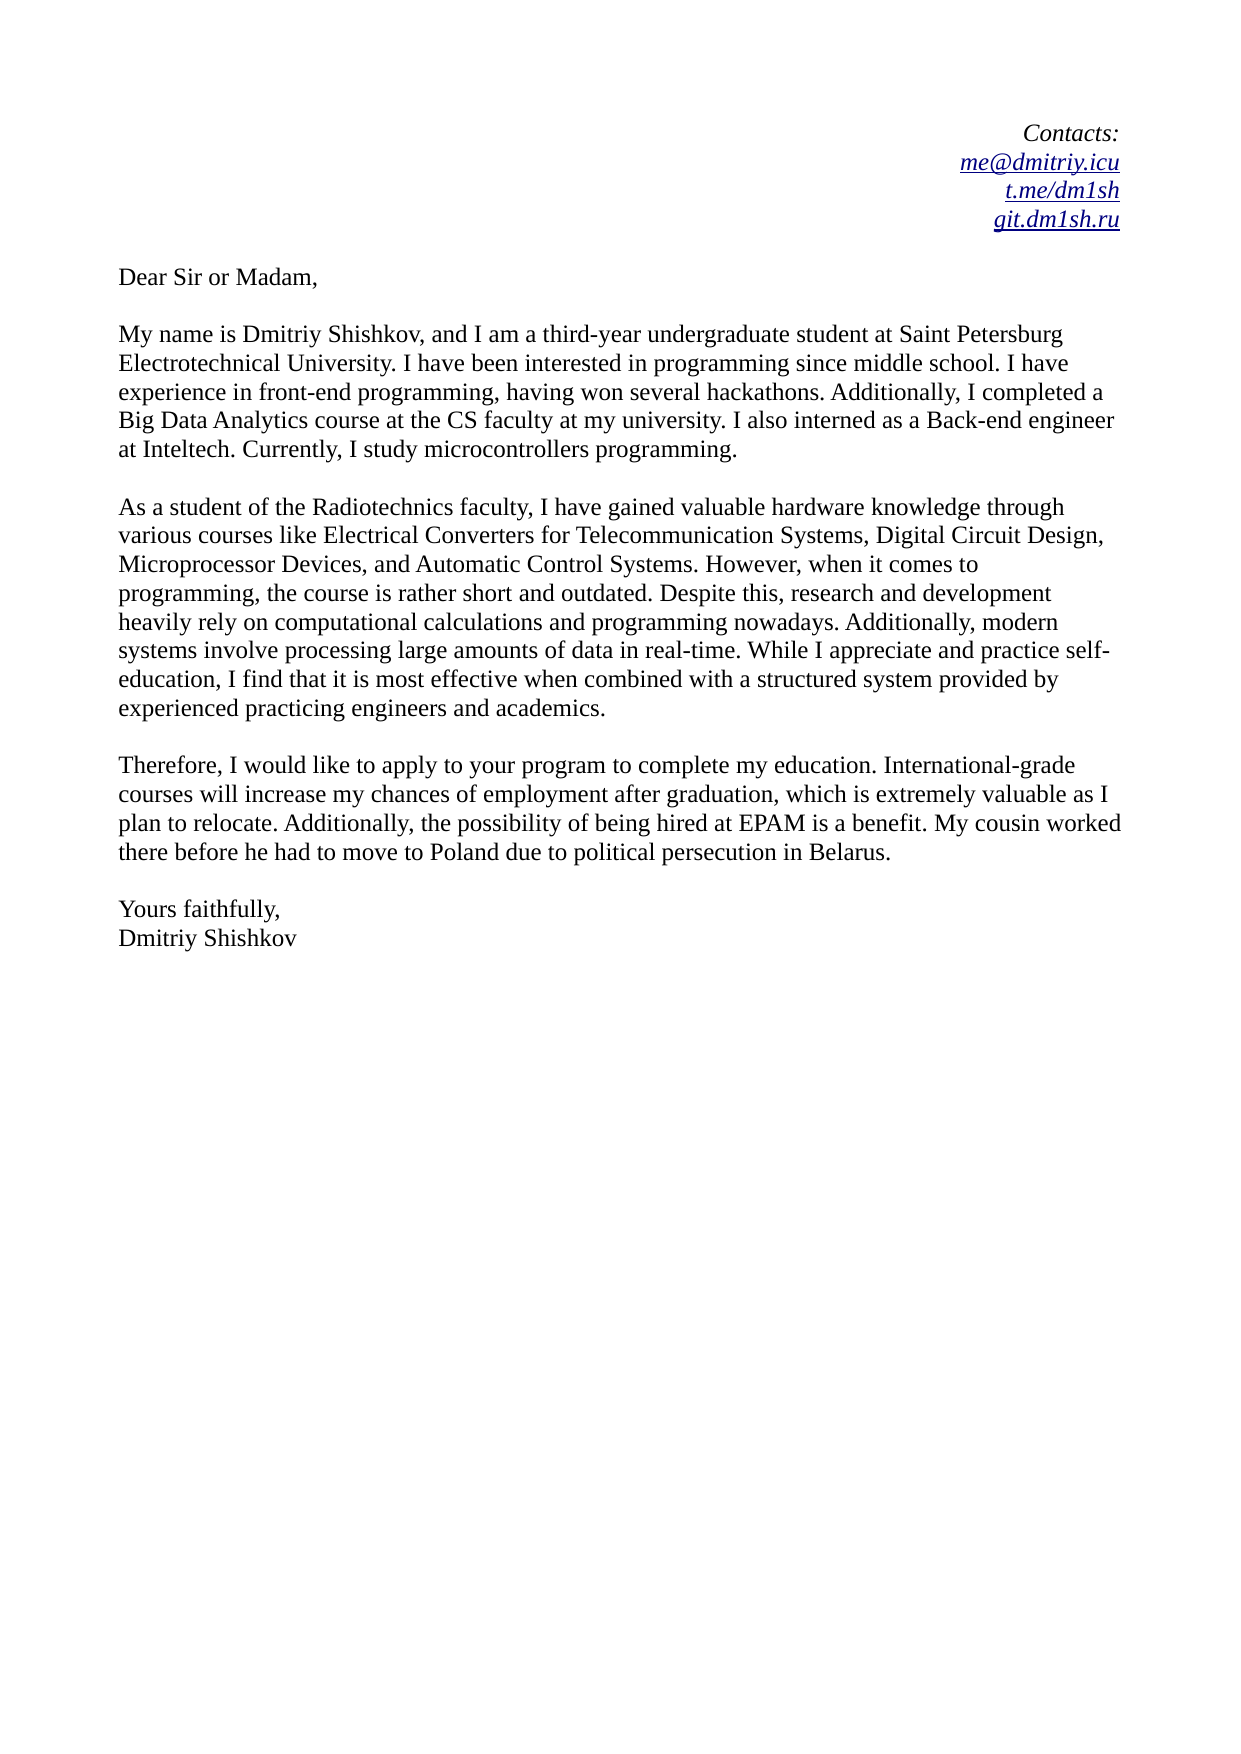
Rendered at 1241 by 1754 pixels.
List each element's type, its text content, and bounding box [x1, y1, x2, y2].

text Therefore, I would like to apply to your program to complete my education. International-grade courses will increase my chances of employment after graduation, which is extremely valuable as I plan to relocate. Additionally, the possibility of being hired at EPAM is a benefit. My cousin worked there before he had to move to Poland due to political persecution in Belarus. [118, 751, 1122, 866]
text As a student of the Radiotechnics faculty, I have gained valuable hardware knowledge through various courses like Electrical Converters for Telecommunication Systems, Digital Circuit Design, Microprocessor Devices, and Automatic Control Systems. However, when it comes to programming, the course is rather short and outdated. Despite this, research and development heavily rely on computational calculations and programming nowadays. Additionally, modern systems involve processing large amounts of data in real-time. While I appreciate and practice self-education, I find that it is most effective when combined with a structured system provided by experienced practicing engineers and academics. [118, 492, 1122, 722]
text me@dmitriy.icu [118, 147, 1122, 176]
text git.dm1sh.ru [118, 204, 1122, 233]
text My name is Dmitriy Shishkov, and I am a third-year undergraduate student at Saint Petersburg Electrotechnical University. I have been interested in programming since middle school. I have experience in front-end programming, having won several hackathons. Additionally, I completed a Big Data Analytics course at the CS faculty at my university. I also interned as a Back-end engineer at Inteltech. Currently, I study microcontrollers programming. [118, 319, 1122, 463]
text Contacts: [118, 118, 1122, 147]
text Dear Sir or Madam, [118, 262, 1122, 291]
text Yours faithfully, [118, 894, 1122, 923]
text t.me/dm1sh [118, 176, 1122, 204]
text Dmitriy Shishkov [118, 923, 1122, 952]
